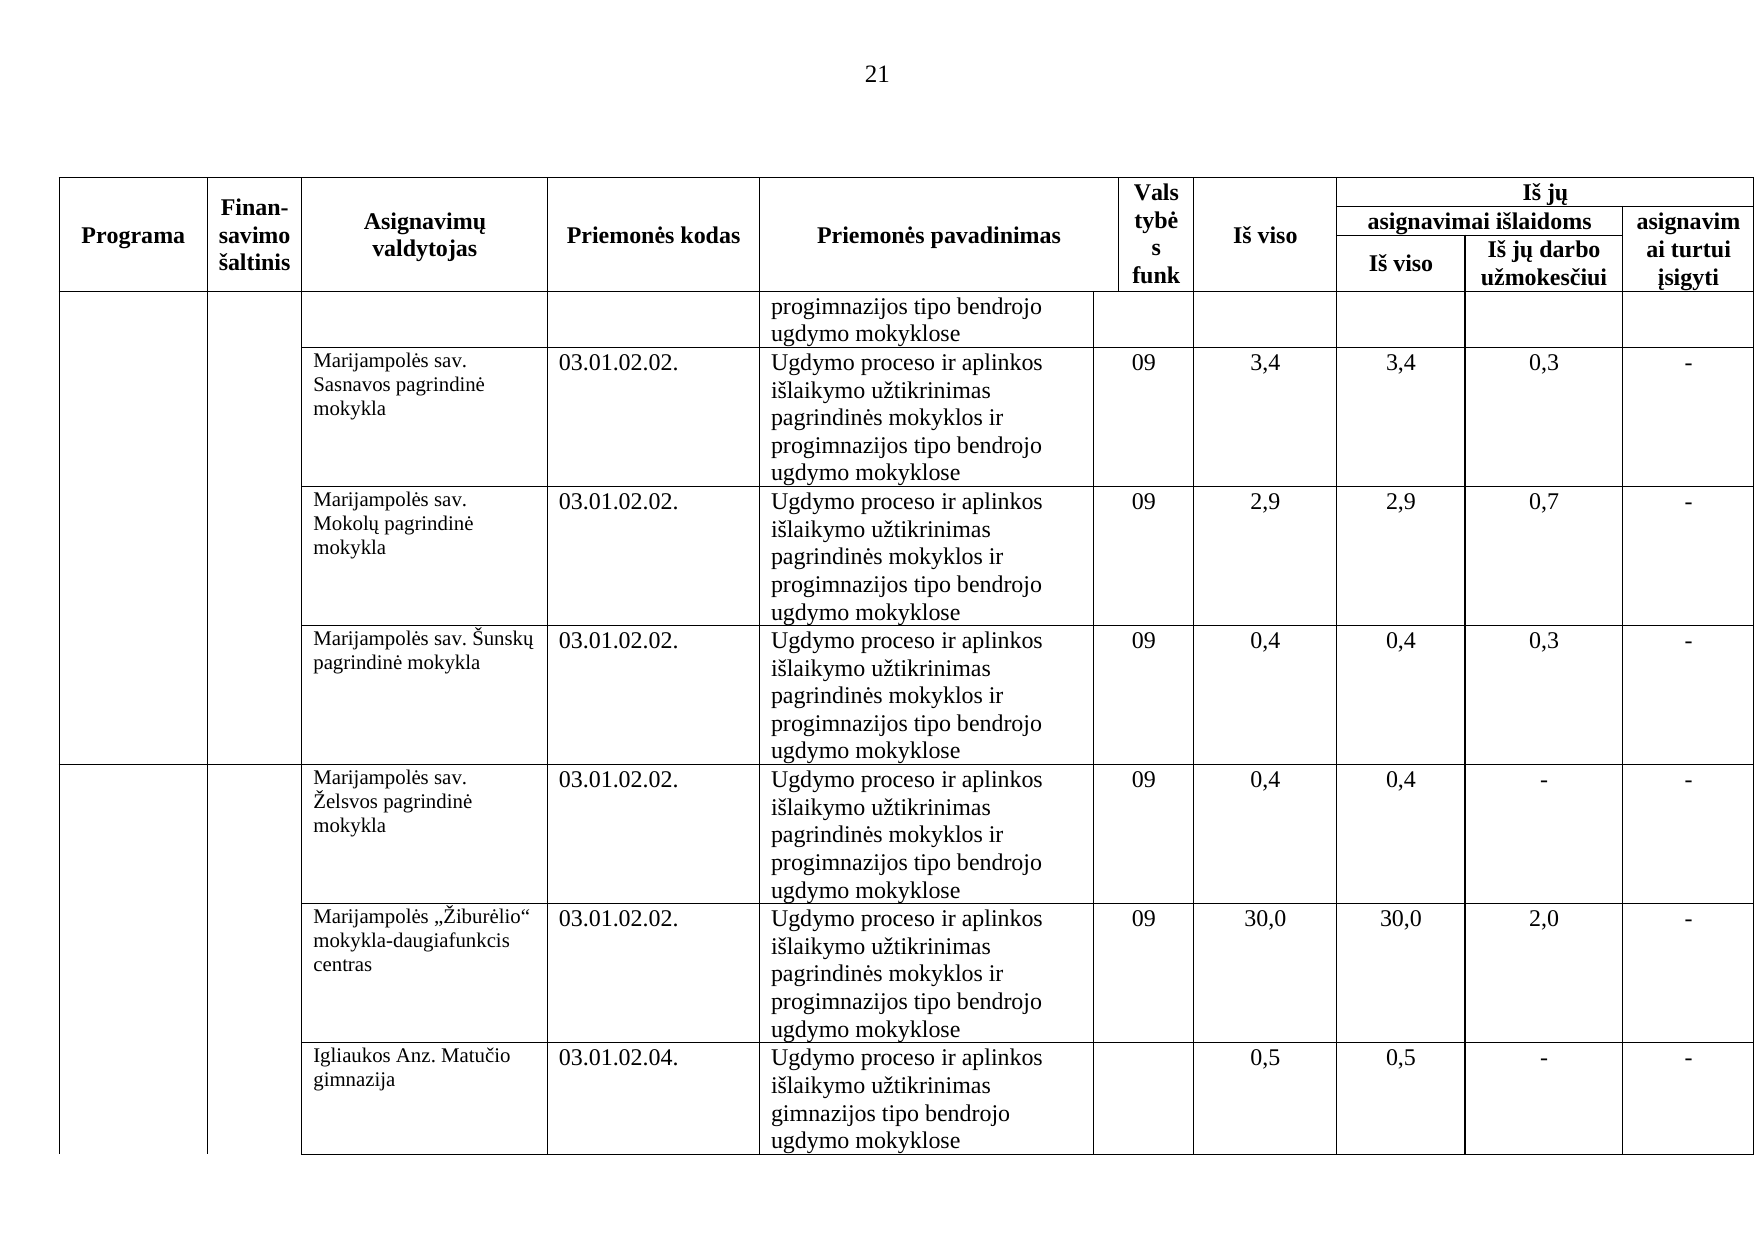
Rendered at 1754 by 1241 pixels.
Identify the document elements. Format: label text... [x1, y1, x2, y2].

table_cell 0,3 [1466, 626, 1622, 764]
table_cell - [1623, 348, 1753, 486]
table_cell 2,9 [1337, 487, 1464, 625]
table_cell Marijampolės sav. Mokolų pagrindinė mokykla [302, 487, 547, 625]
table_cell Iš viso [1337, 236, 1464, 291]
table_cell 0,4 [1194, 626, 1336, 764]
table_cell [1337, 292, 1464, 347]
table_cell 0,3 [1466, 348, 1622, 486]
table_cell progimnazijos tipo bendrojo ugdymo mokyklose [760, 292, 1093, 347]
table_cell Ugdymo proceso ir aplinkos išlaikymo užtikrinimas pagrindinės mokyklos ir progimnazijos tipo bendrojo ugdymo mokyklose [760, 904, 1093, 1042]
table_cell [60, 292, 207, 347]
table_cell Ugdymo proceso ir aplinkos išlaikymo užtikrinimas pagrindinės mokyklos ir progimnazijos tipo bendrojo ugdymo mokyklose [760, 487, 1093, 625]
table_cell [548, 292, 759, 347]
table_cell 09 [1094, 348, 1193, 486]
table_cell asignavimai išlaidoms [1337, 207, 1622, 234]
table_cell Marijampolės sav. Sasnavos pagrindinė mokykla [302, 348, 547, 486]
table_cell 3,4 [1337, 348, 1464, 486]
table_cell - [1623, 1043, 1753, 1154]
table_cell [302, 292, 547, 347]
table_cell 09 [1094, 292, 1193, 347]
table_header Priemonės pavadinimas [760, 178, 1118, 291]
table_header Valstybės funkcija [1119, 178, 1193, 291]
table_cell Igliaukos Anz. Matučio gimnazija [302, 1043, 547, 1154]
table_cell Ugdymo proceso ir aplinkos išlaikymo užtikrinimas gimnazijos tipo bendrojo ugdymo mokyklose [760, 1043, 1093, 1154]
table_cell 3,4 [1194, 348, 1336, 486]
table_cell - [1466, 765, 1622, 903]
table_cell [208, 625, 301, 764]
table_cell [208, 486, 301, 625]
table_cell Ugdymo proceso ir aplinkos išlaikymo užtikrinimas pagrindinės mokyklos ir progimnazijos tipo bendrojo ugdymo mokyklose [760, 348, 1093, 486]
table_cell 03.01.02.02. [548, 487, 759, 625]
table_cell 0,5 [1337, 1043, 1464, 1154]
table_cell 03.01.02.02. [548, 765, 759, 903]
table_cell 2,9 [1194, 487, 1336, 625]
table_cell 0,4 [1337, 626, 1464, 764]
table_cell - [1623, 765, 1753, 903]
table_cell - [1623, 626, 1753, 764]
table_cell Marijampolės sav. Želsvos pagrindinė mokykla [302, 765, 547, 903]
table_cell [208, 292, 301, 347]
table_cell [60, 625, 207, 764]
table_cell 30,0 [1194, 904, 1336, 1042]
table_cell [60, 486, 207, 625]
table_cell [60, 903, 207, 1042]
table_cell 03.01.02.02. [548, 626, 759, 764]
table_cell Ugdymo proceso ir aplinkos išlaikymo užtikrinimas pagrindinės mokyklos ir progimnazijos tipo bendrojo ugdymo mokyklose [760, 626, 1093, 764]
table_cell [208, 903, 301, 1042]
table_cell [1094, 1043, 1193, 1154]
table_header Asignavimų valdytojas [302, 178, 547, 291]
table_cell [1194, 292, 1336, 347]
table_cell 09 [1094, 487, 1193, 625]
table_cell 30,0 [1337, 904, 1464, 1042]
table_cell 03.01.02.02. [548, 904, 759, 1042]
table_cell Iš jų darbo užmokesčiui [1466, 236, 1622, 291]
table_cell 03.01.02.02. [548, 348, 759, 486]
table_cell 0,4 [1194, 765, 1336, 903]
table_cell [208, 765, 301, 903]
table_header Iš viso [1194, 178, 1336, 291]
table_cell - [1466, 1043, 1622, 1154]
table_cell 03.01.02.04. [548, 1043, 759, 1154]
table_header Iš jų [1337, 178, 1753, 206]
table_cell - [1623, 292, 1753, 347]
table_cell [208, 347, 301, 486]
table_cell 0,5 [1194, 1043, 1336, 1154]
table_cell [60, 1042, 207, 1154]
table_cell 0,7 [1466, 487, 1622, 625]
table_cell - [1623, 487, 1753, 625]
table_header Priemonės kodas [548, 178, 759, 291]
table_cell - [1623, 904, 1753, 1042]
table_cell Marijampolės sav. Šunskų pagrindinė mokykla [302, 626, 547, 764]
table_cell 09 [1094, 904, 1193, 1042]
table_cell [60, 765, 207, 903]
table_header Finan-savimo šaltinis [208, 178, 301, 291]
table_cell Marijampolės „Žiburėlio“ mokykla-daugiafunkcis centras [302, 904, 547, 1042]
table_cell asignavimai turtui įsigyti [1623, 207, 1753, 291]
table_header Programa [60, 178, 207, 291]
table_cell [1466, 292, 1622, 347]
table_cell [60, 347, 207, 486]
table_cell 09 [1094, 765, 1193, 903]
table_cell [208, 1042, 301, 1154]
table_cell Ugdymo proceso ir aplinkos išlaikymo užtikrinimas pagrindinės mokyklos ir progimnazijos tipo bendrojo ugdymo mokyklose [760, 765, 1093, 903]
table_cell 2,0 [1466, 904, 1622, 1042]
table_cell 0,4 [1337, 765, 1464, 903]
table_cell 09 [1094, 626, 1193, 764]
